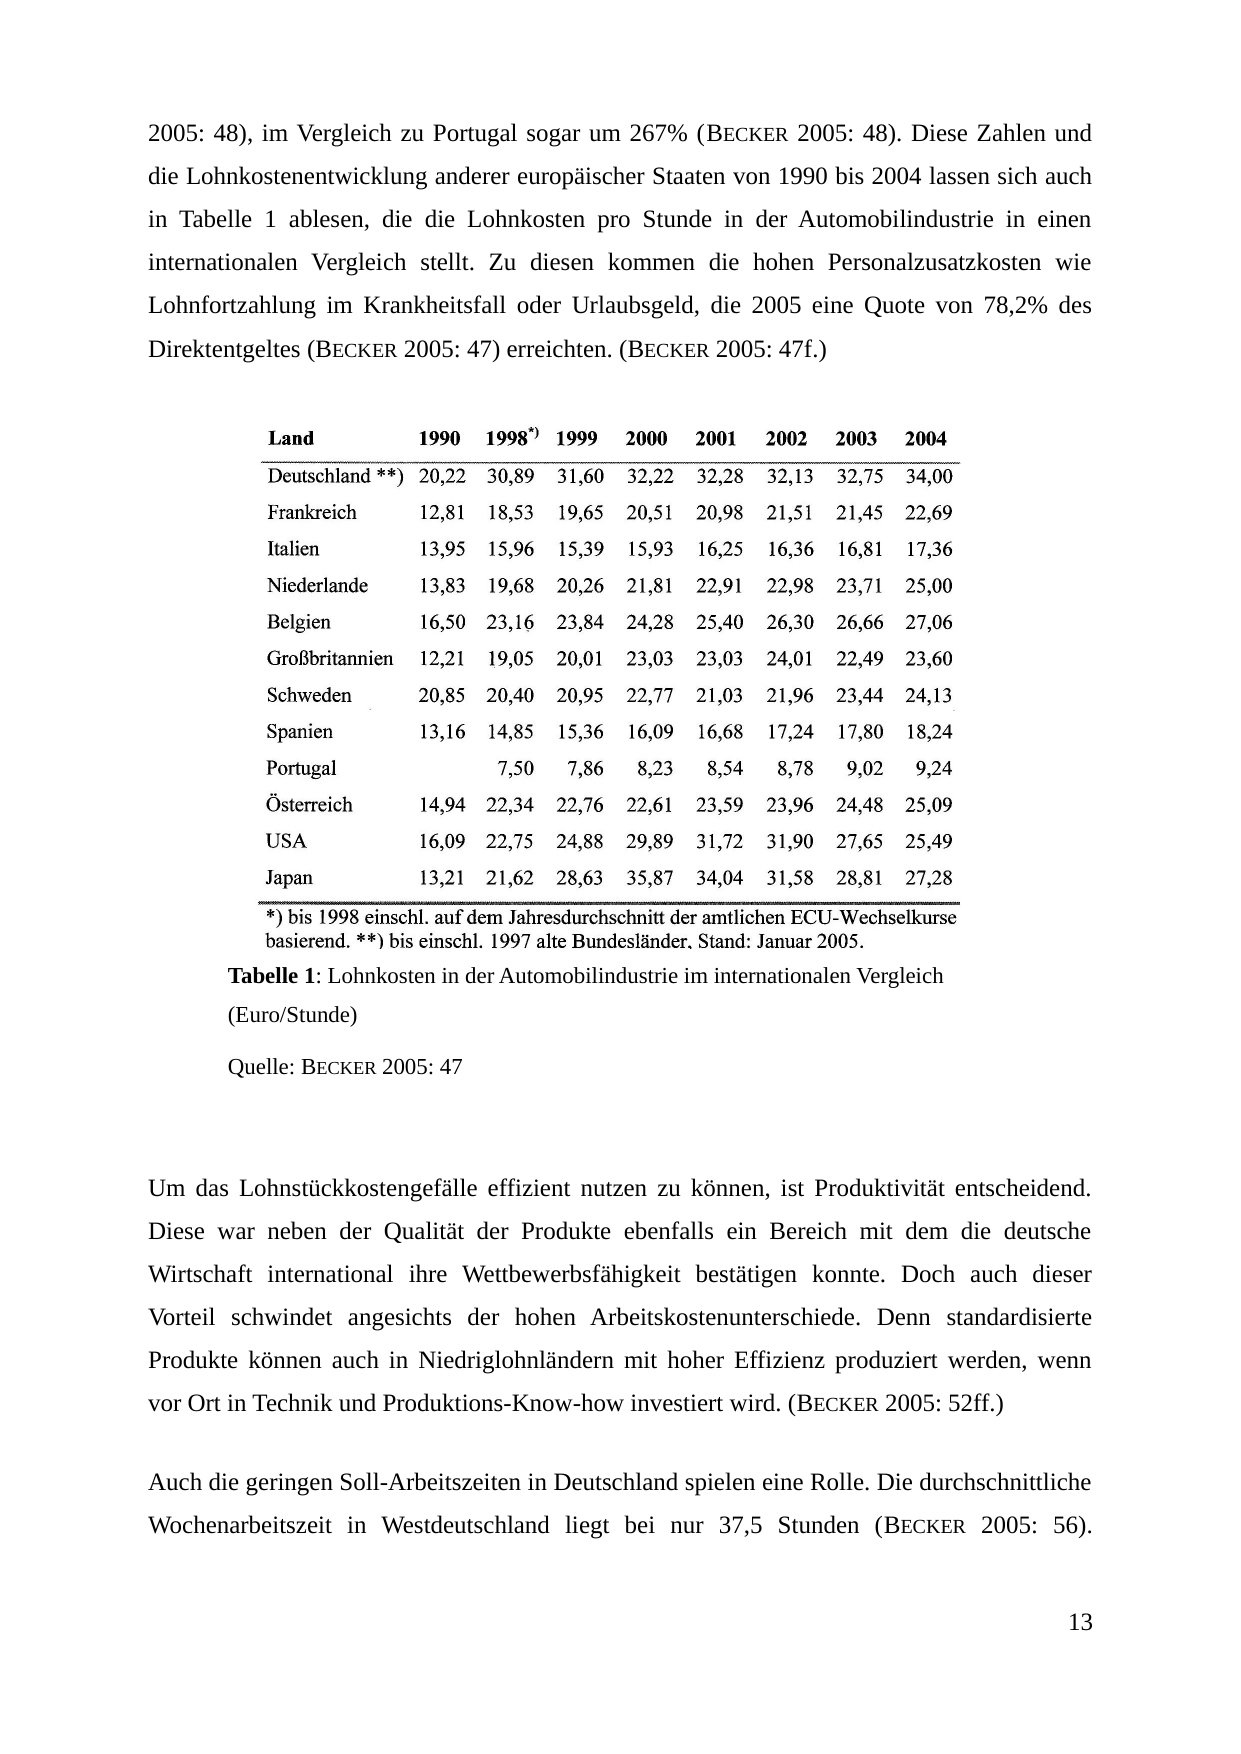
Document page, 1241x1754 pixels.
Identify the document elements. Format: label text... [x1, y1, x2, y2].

text Auch die geringen Soll-Arbeitszeiten in Deutschland spielen eine Rolle. Die durchschnittliche Wochenarbeitszeit in Westdeutschland liegt bei nur 37,5 Stunden (Becker 2005: 56). [148, 1467, 1093, 1539]
text Quelle: Becker 2005: 47 [228, 1053, 1013, 1080]
picture [227, 424, 1014, 949]
text Tabelle 1: Lohnkosten in der Automobilindustrie im internationalen Vergleich (Euro/Stunde) [228, 949, 1013, 1028]
text Um das Lohnstückkostengefälle effizient nutzen zu können, ist Produktivität entscheidend. Diese war neben der Qualität der Produkte ebenfalls ein Bereich mit dem die deutsche Wirtschaft international ihre Wettbewerbsfähigkeit bestätigen konnte. Doch auch dieser Vorteil schwindet angesichts der hohen Arbeitskostenunterschiede. Denn standardisierte Produkte können auch in Niedriglohnländern mit hoher Effizienz produziert werden, wenn vor Ort in Technik und Produktions-Know-how investiert wird. (Becker 2005: 52ff.) [148, 1173, 1093, 1417]
text 2005: 48), im Vergleich zu Portugal sogar um 267% (Becker 2005: 48). Diese Zahlen und die Lohnkostenentwicklung anderer europäischer Staaten von 1990 bis 2004 lassen sich auch in Tabelle 1 ablesen, die die Lohnkosten pro Stunde in der Automobilindustrie in einen internationalen Vergleich stellt. Zu diesen kommen die hohen Personalzusatzkosten wie Lohnfortzahlung im Krankheitsfall oder Urlaubsgeld, die 2005 eine Quote von 78,2% des Direktentgeltes (Becker 2005: 47) erreichten. (Becker 2005: 47f.) [148, 118, 1093, 362]
